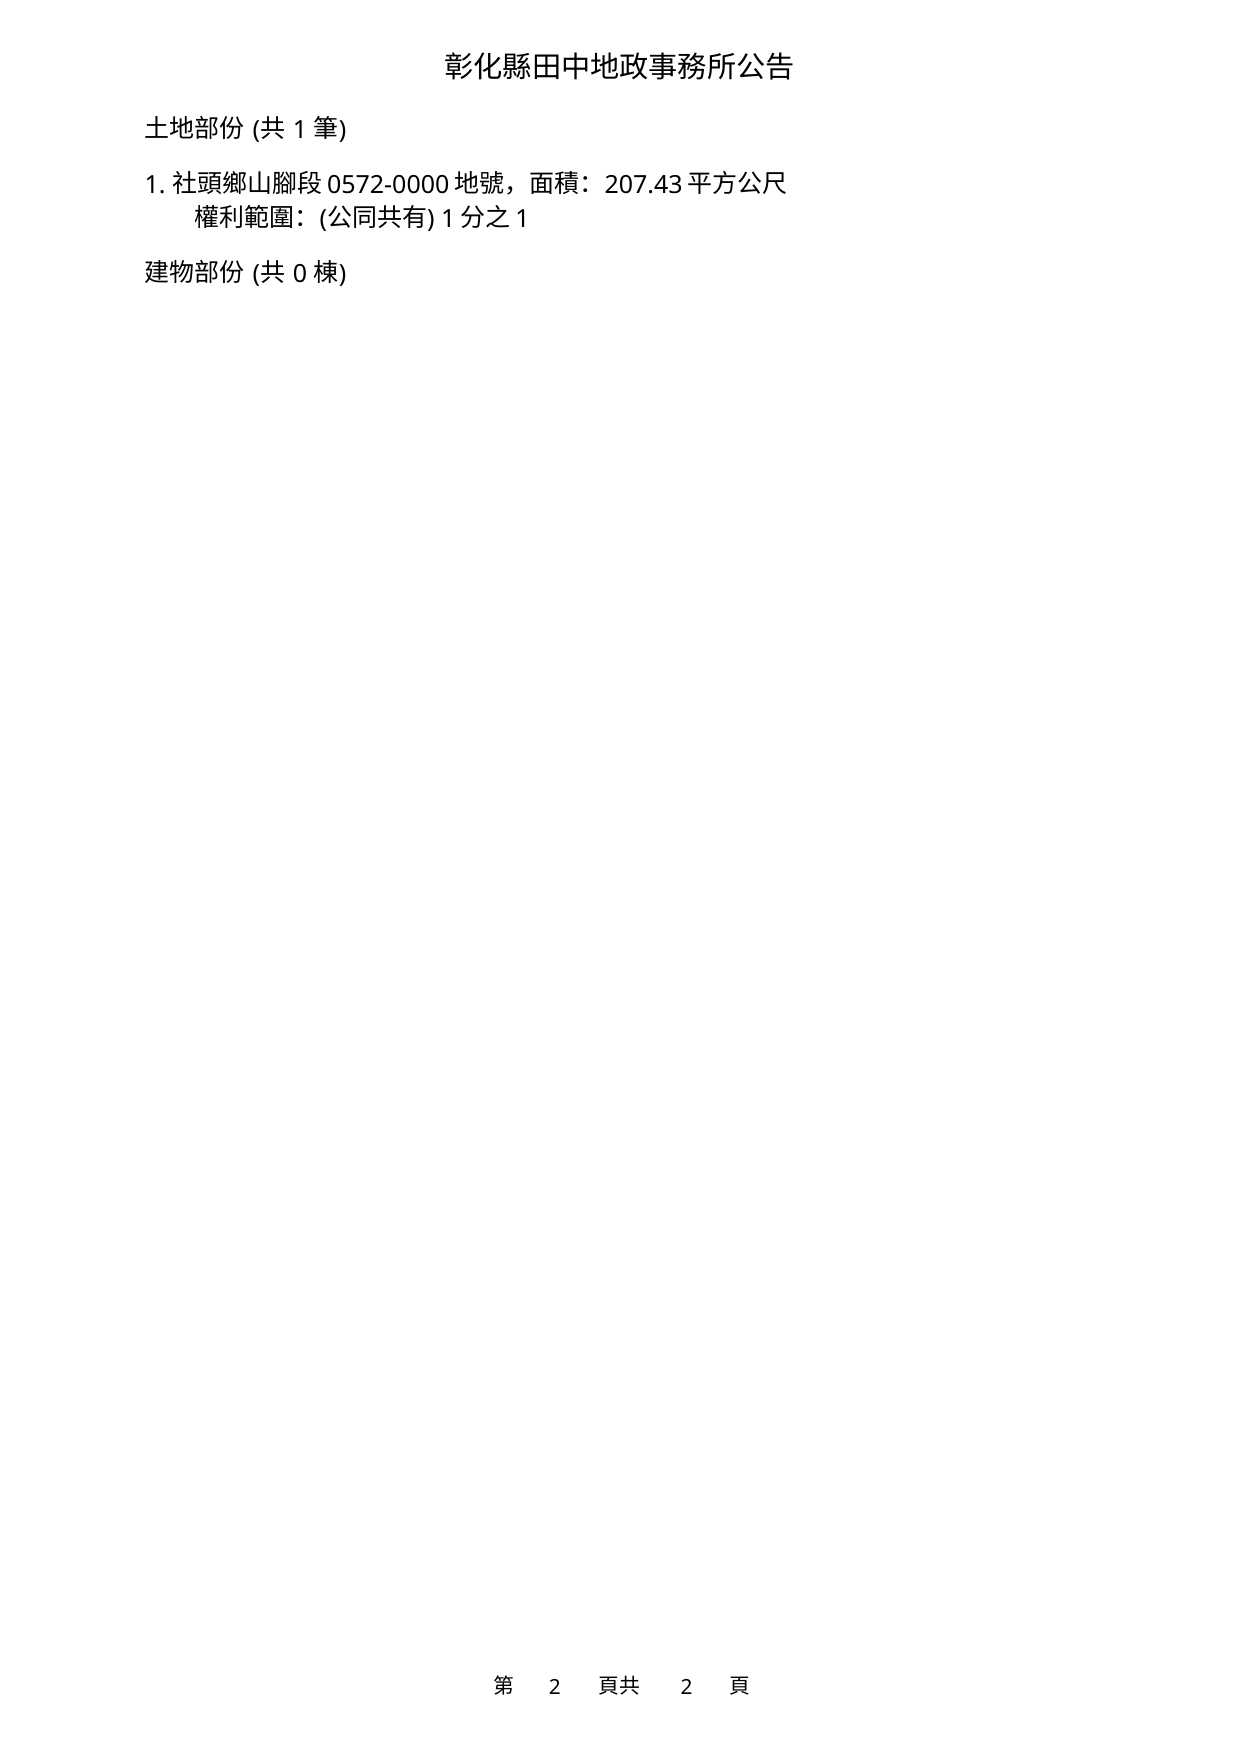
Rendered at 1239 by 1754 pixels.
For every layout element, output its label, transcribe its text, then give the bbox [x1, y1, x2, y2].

table_cell [1177, 95, 1239, 166]
table_cell [1177, 310, 1239, 1666]
table_cell 彰化縣田中地政事務所公告 [62, 41, 1177, 94]
table_cell [524, 310, 585, 1666]
table_cell 頁 [720, 1666, 760, 1707]
table_header [585, 0, 653, 41]
table_cell [760, 1666, 1177, 1707]
table_cell [1177, 166, 1239, 238]
table_cell 土地部份 (共 1 筆) [62, 95, 1177, 166]
table_cell [720, 310, 760, 1666]
table_cell 2 [524, 1666, 585, 1707]
table_header [524, 0, 585, 41]
table_cell [483, 310, 523, 1666]
table_cell 建物部份 (共 0 棟) [62, 239, 1177, 310]
table_cell [653, 310, 719, 1666]
table_cell [1177, 239, 1239, 310]
table_cell [1177, 1666, 1239, 1707]
table_cell [0, 239, 62, 310]
table_header [720, 0, 760, 41]
table_cell [62, 1666, 483, 1707]
table_cell [62, 310, 483, 1666]
table_cell [0, 166, 62, 238]
table_header [653, 0, 719, 41]
table_cell [585, 310, 653, 1666]
table_cell 2 [653, 1666, 719, 1707]
table_header [1177, 0, 1239, 41]
table_header [62, 0, 483, 41]
table_header [760, 0, 1177, 41]
table_cell 頁共 [585, 1666, 653, 1707]
table_cell [0, 41, 62, 94]
table_header [0, 0, 62, 41]
table_cell [1177, 41, 1239, 94]
table_cell [0, 1666, 62, 1707]
table_cell [760, 310, 1177, 1666]
table_cell [0, 310, 62, 1666]
table_cell 1. 社頭鄉山腳段0572-0000地號，面積：207.43平方公尺 權利範圍：(公同共有) 1分之1 [62, 166, 1177, 238]
table_header [483, 0, 523, 41]
table_cell 第 [483, 1666, 523, 1707]
table_cell [0, 95, 62, 166]
